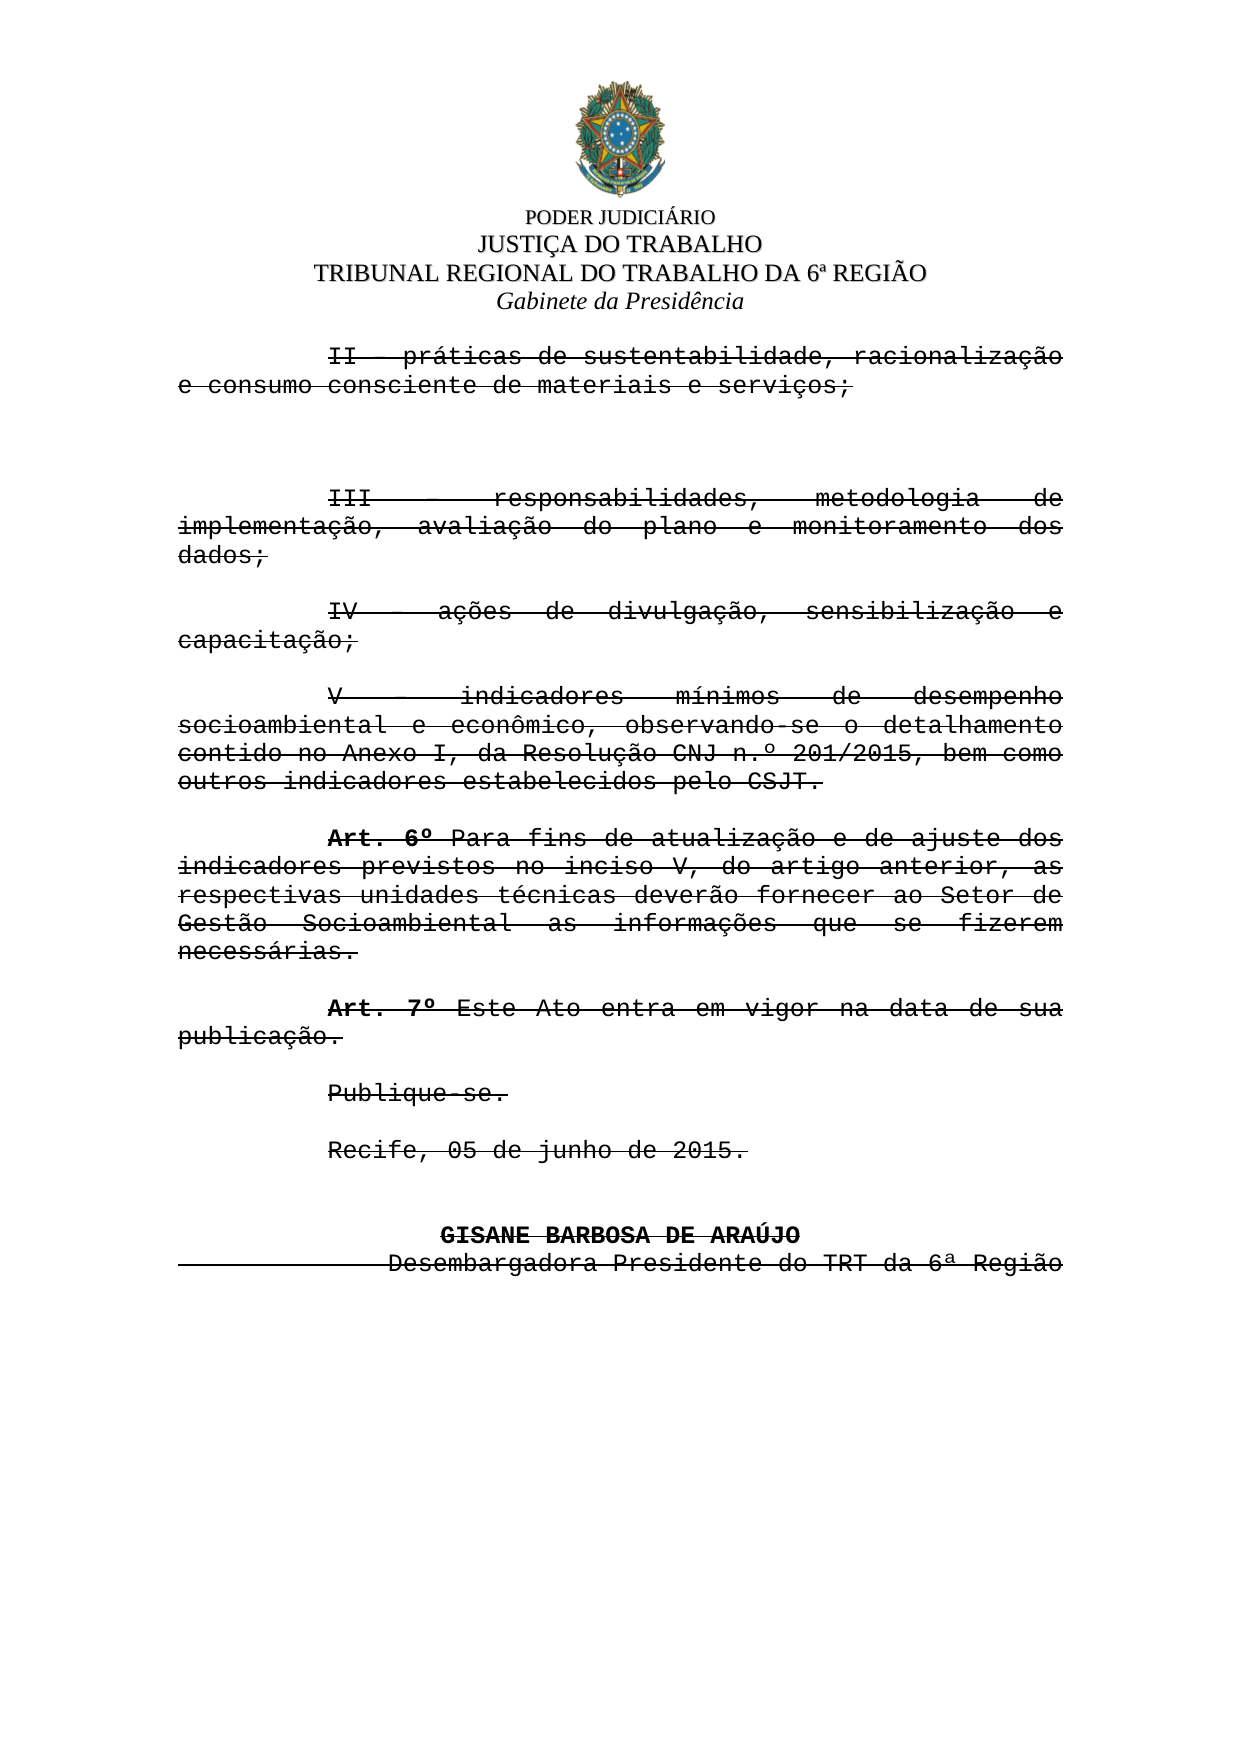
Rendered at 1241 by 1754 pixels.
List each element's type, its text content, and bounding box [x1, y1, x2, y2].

text III – responsabilidades, metodologia de implementação, avaliação do plano e monitoramento dos dados; [177, 528, 1063, 571]
text V – indicadores mínimos de desempenho socioambiental e econômico, observando-se o detalhamento contido no Anexo I, da Resolução CNJ n.º 201/2015, bem como outros indicadores estabelecidos pelo CSJT. [177, 755, 1063, 797]
text Desembargadora Presidente do TRT da 6ª Região [177, 1251, 1063, 1264]
text III – responsabilidades, metodologia de implementação, avaliação do plano e monitoramento dos dados; [177, 486, 1063, 527]
text V – indicadores mínimos de desempenho socioambiental e econômico, observando-se o detalhamento contido no Anexo I, da Resolução CNJ n.º 201/2015, bem como outros indicadores estabelecidos pelo CSJT. [177, 727, 1063, 754]
text V – indicadores mínimos de desempenho socioambiental e econômico, observando-se o detalhamento contido no Anexo I, da Resolução CNJ n.º 201/2015, bem como outros indicadores estabelecidos pelo CSJT. [177, 684, 1063, 726]
text Art. 6º Para fins de atualização e de ajuste dos indicadores previstos no inciso V, do artigo anterior, as respectivas unidades técnicas deverão fornecer ao Setor de Gestão Socioambiental as informações que se fizerem necessárias. [177, 925, 1063, 967]
text Art. 6º Para fins de atualização e de ajuste dos indicadores previstos no inciso V, do artigo anterior, as respectivas unidades técnicas deverão fornecer ao Setor de Gestão Socioambiental as informações que se fizerem necessárias. [177, 897, 1063, 924]
text GISANE BARBOSA DE ARAÚJO [177, 1222, 1063, 1251]
text Desembargadora Presidente do TRT da 6ª Região [177, 1265, 1063, 1279]
text Recife, 05 de junho de 2015. [177, 1137, 1063, 1166]
text II – práticas de sustentabilidade, racionalização e consumo consciente de materiais e serviços; [177, 344, 1063, 401]
text Art. 7º Este Ato entra em vigor na data de sua publicação. [177, 996, 1063, 1052]
text Art. 6º Para fins de atualização e de ajuste dos indicadores previstos no inciso V, do artigo anterior, as respectivas unidades técnicas deverão fornecer ao Setor de Gestão Socioambiental as informações que se fizerem necessárias. [177, 826, 1063, 867]
text Publique-se. [177, 1081, 1063, 1109]
text IV – ações de divulgação, sensibilização e capacitação; [177, 599, 1063, 656]
picture [575, 81, 665, 198]
text Art. 6º Para fins de atualização e de ajuste dos indicadores previstos no inciso V, do artigo anterior, as respectivas unidades técnicas deverão fornecer ao Setor de Gestão Socioambiental as informações que se fizerem necessárias. [177, 868, 1063, 896]
